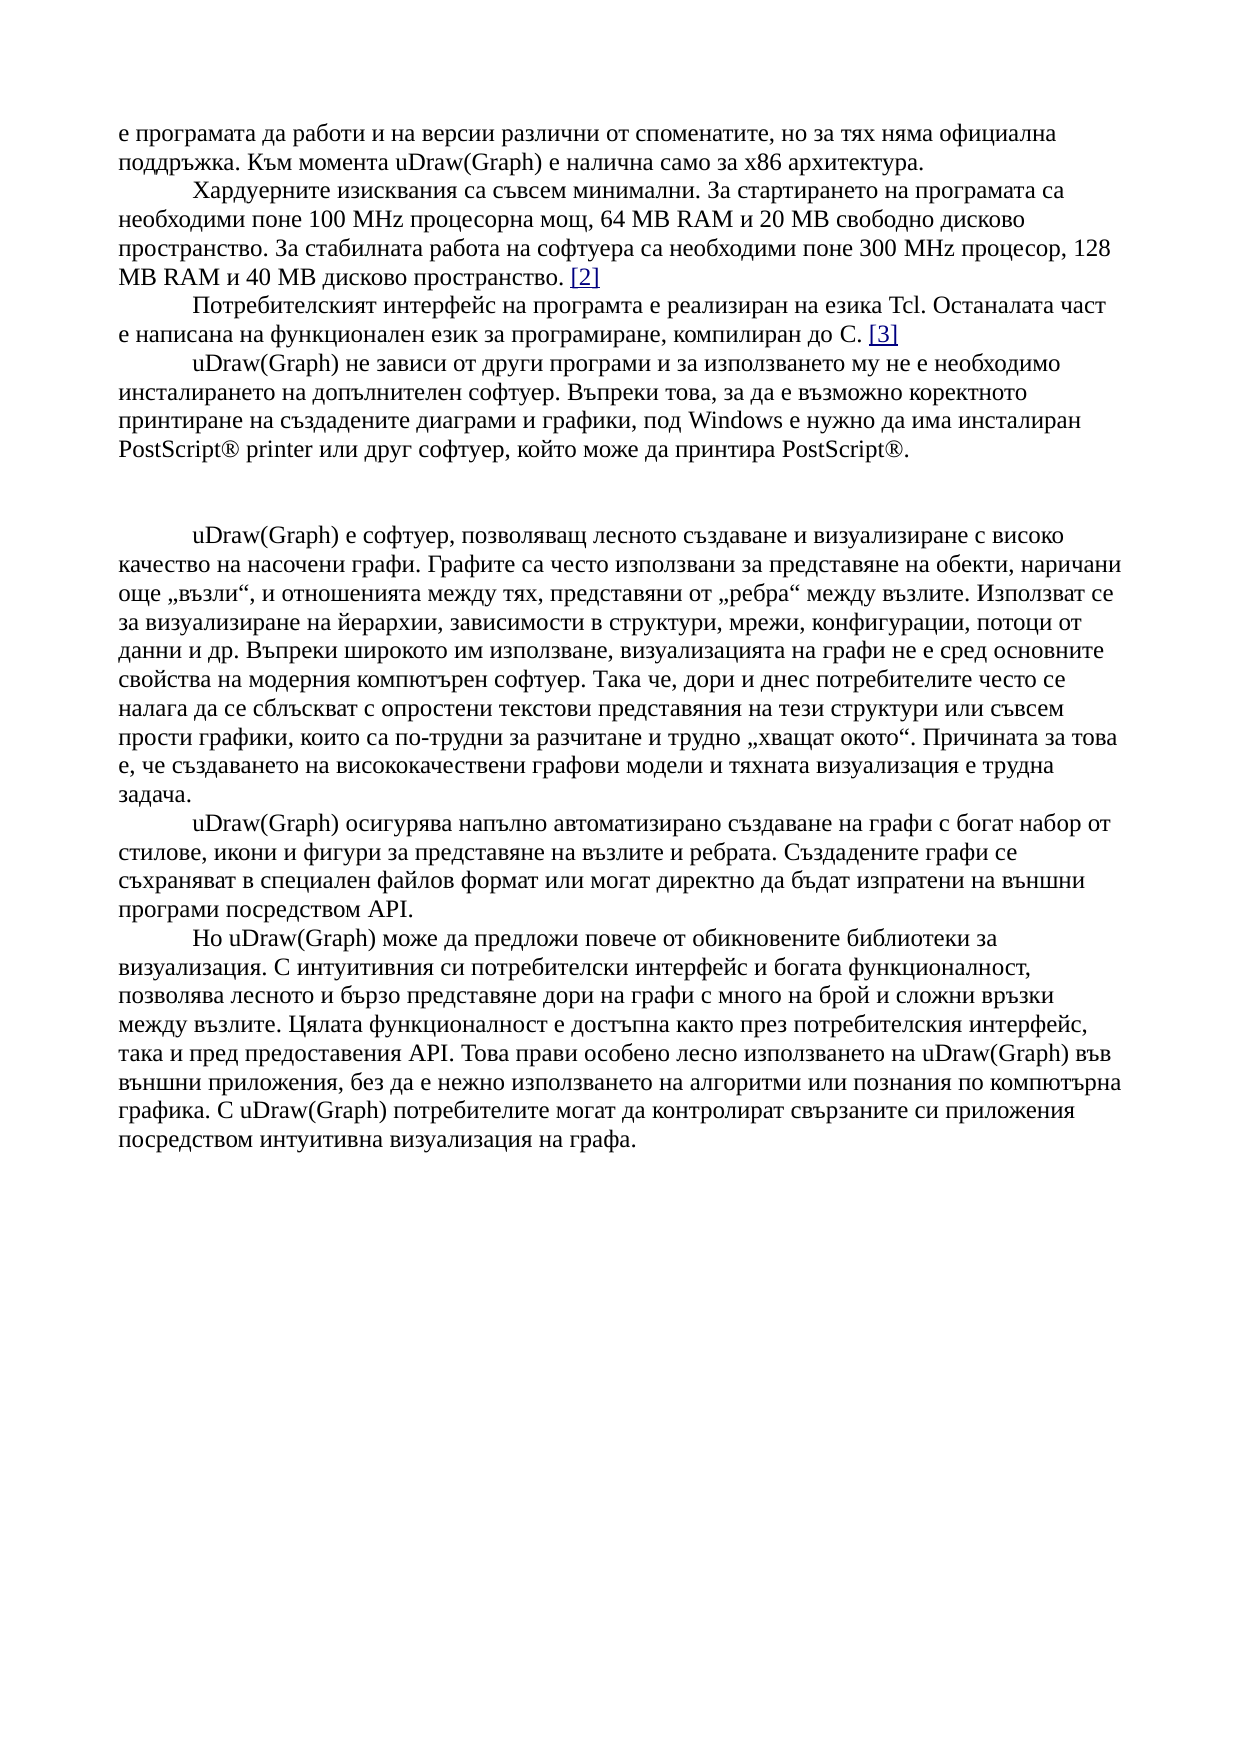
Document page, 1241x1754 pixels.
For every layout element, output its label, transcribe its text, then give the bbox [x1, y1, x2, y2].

text uDraw(Graph) не зависи от други програми и за използването му не е необходимо инсталирането на допълнителен софтуер. Въпреки това, за да е възможно коректното принтиране на създадените диаграми и графики, под Windows е нужно да има инсталиран PostScript® printer или друг софтуер, който може да принтира PostScript®. [118, 348, 1122, 463]
text е програмата да работи и на версии различни от споменатите, но за тях няма официална поддръжка. Към момента uDraw(Graph) е налична само за x86 архитектура. [118, 118, 1122, 176]
text Но uDraw(Graph) може да предложи повече от обикновените библиотеки за визуализация. С интуитивния си потребителски интерфейс и богата функционалност, позволява лесното и бързо представяне дори на графи с много на брой и сложни връзки между възлите. Цялата функционалност е достъпна както през потребителския интерфейс, така и пред предоставения API. Това прави особено лесно използването на uDraw(Graph) във външни приложения, без да е нежно използването на алгоритми или познания по компютърна графика. С uDraw(Graph) потребителите могат да контролират свързаните си приложения посредством интуитивна визуализация на графа. [118, 923, 1122, 1153]
text Потребителският интерфейс на програмта е реализиран на езика Tcl. Останалата част е написана на функционален език за програмиране, компилиран до C. [3] [118, 291, 1122, 348]
text uDraw(Graph) е софтуер, позволяващ лесното създаване и визуализиране с високо качество на насочени графи. Графите са често използвани за представяне на обекти, наричани още „възли“, и отношенията между тях, представяни от „ребра“ между възлите. Използват се за визуализиране на йерархии, зависимости в структури, мрежи, конфигурации, потоци от данни и др. Въпреки широкото им използване, визуализацията на графи не е сред основните свойства на модерния компютърен софтуер. Така че, дори и днес потребителите често се налага да се сблъскват с опростени текстови представяния на тези структури или съвсем прости графики, които са по-трудни за разчитане и трудно „хващат окото“. Причината за това е, че създаването на висококачествени графови модели и тяхната визуализация е трудна задача. [118, 521, 1122, 808]
text uDraw(Graph) осигурява напълно автоматизирано създаване на графи с богат набор от стилове, икони и фигури за представяне на възлите и ребрата. Създадените графи се съхраняват в специален файлов формат или могат директно да бъдат изпратени на външни програми посредством API. [118, 808, 1122, 923]
text Хардуерните изисквания са съвсем минимални. За стартирането на програмата са необходими поне 100 MHz процесорна мощ, 64 MB RAM и 20 MB свободно дисково пространство. За стабилната работа на софтуера са необходими поне 300 MHz процесор, 128 MB RAM и 40 MB дисково пространство. [2] [118, 176, 1122, 291]
